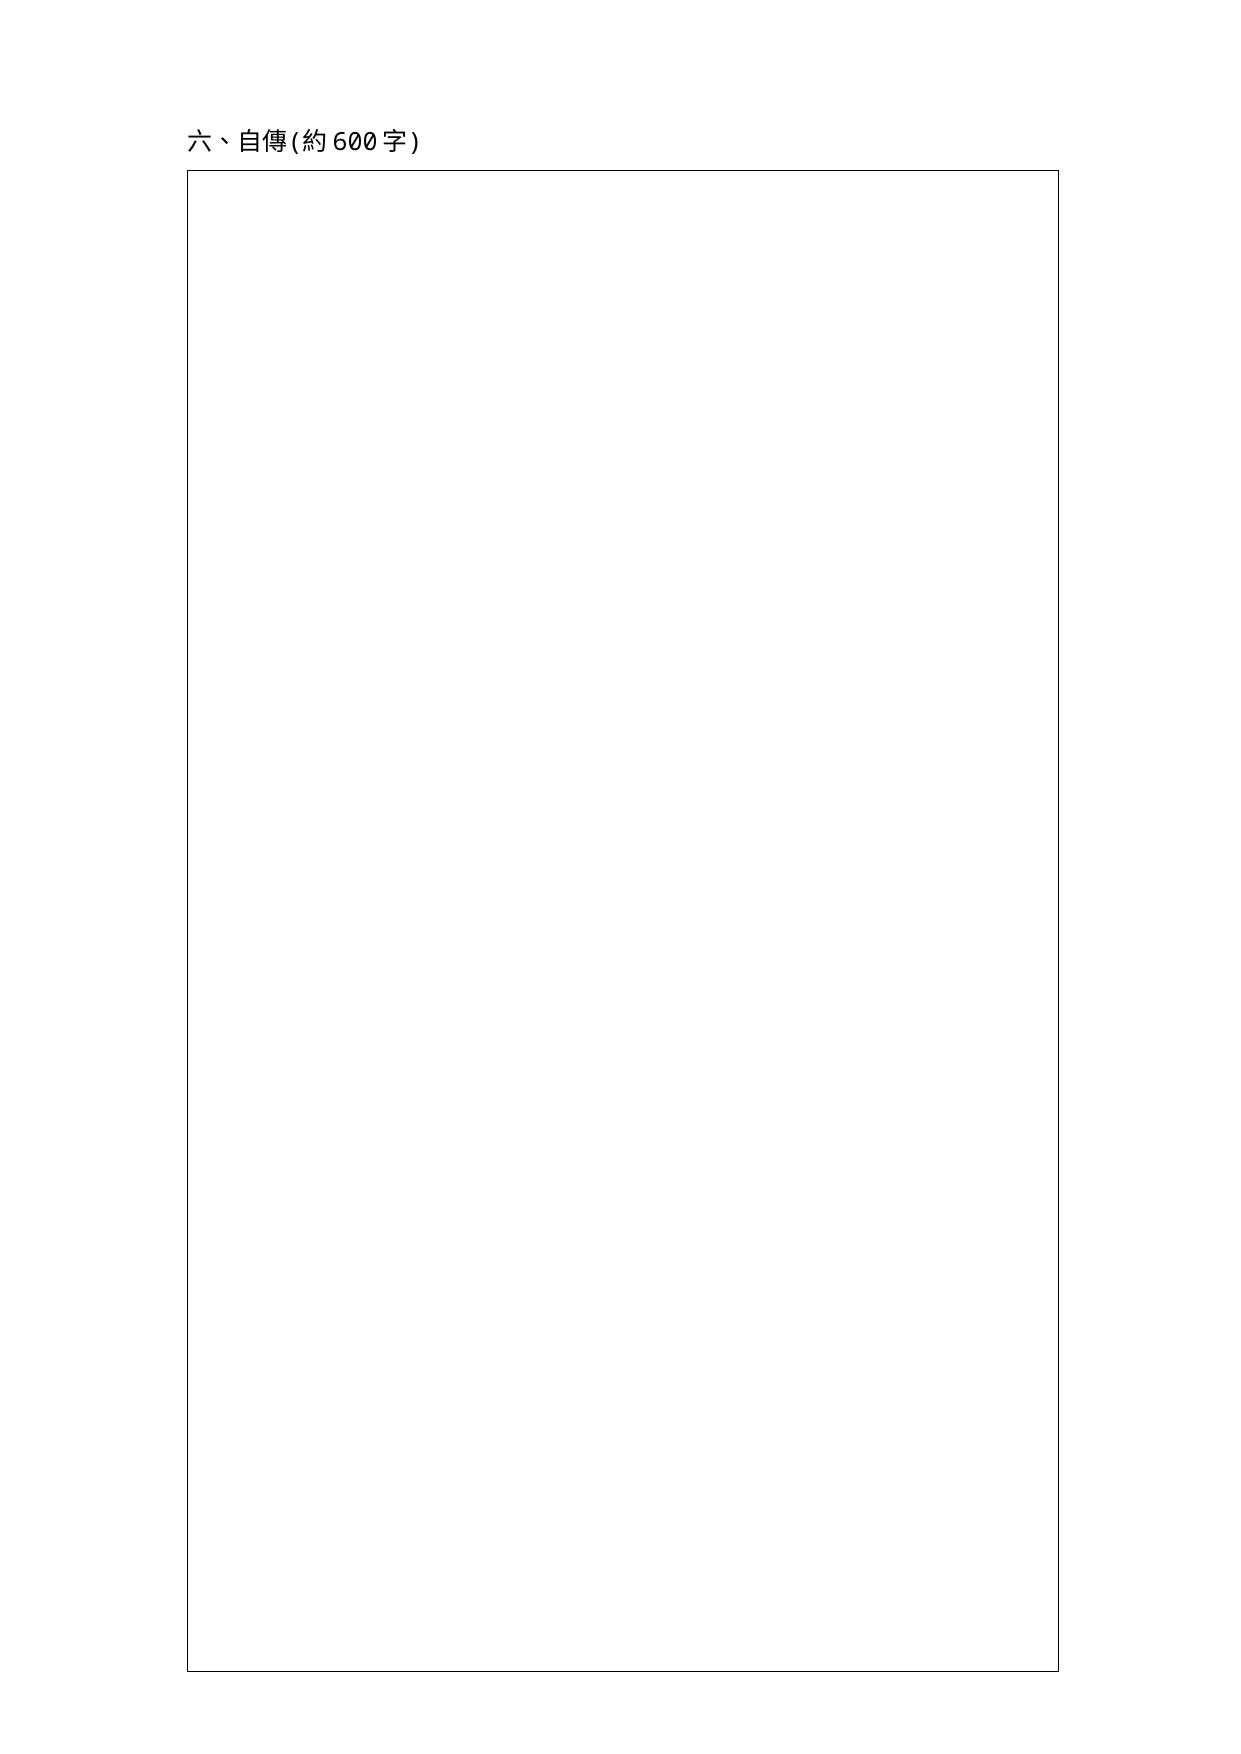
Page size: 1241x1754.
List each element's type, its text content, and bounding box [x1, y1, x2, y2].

table_header [188, 171, 1058, 1671]
text 六、自傳(約600字) [187, 121, 1053, 158]
